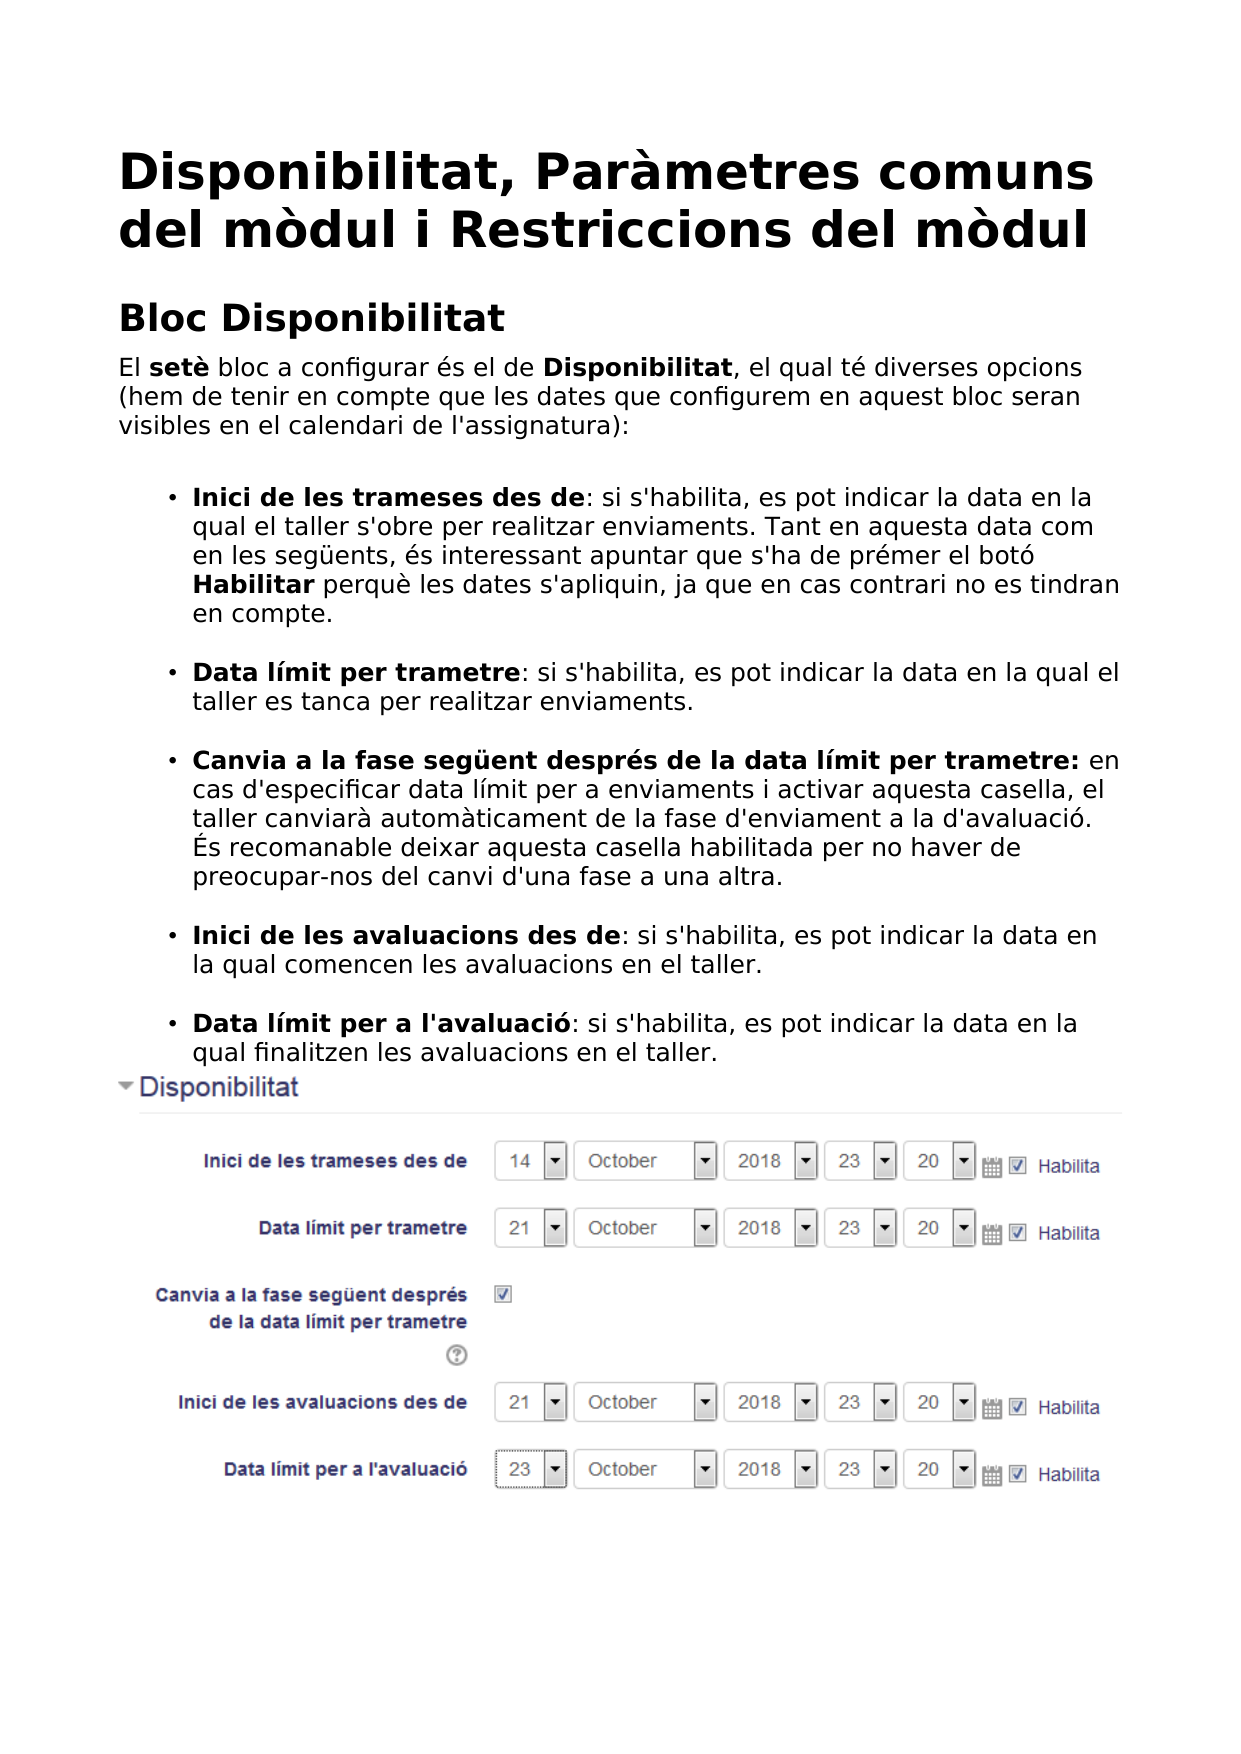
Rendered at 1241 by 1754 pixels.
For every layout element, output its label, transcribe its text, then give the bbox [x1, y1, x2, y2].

list Canvia a la fase següent després de la data límit per trametre: en cas d'especificar data límit per a enviaments i activar aquesta casella, el taller canviarà automàticament de la fase d'enviament a la d'avaluació. És recomanable deixar aquesta casella habilitada per no haver de preocupar-nos del canvi d'una fase a una altra. [177, 746, 1122, 892]
subtitle Bloc Disponibilitat [118, 297, 1122, 341]
list Data límit per a l'avaluació: si s'habilita, es pot indicar la data en la qual finalitzen les avaluacions en el taller. [177, 1009, 1122, 1067]
list Inici de les trameses des de: si s'habilita, es pot indicar la data en la qual el taller s'obre per realitzar enviaments. Tant en aquesta data com en les següents, és interessant apuntar que s'ha de prémer el botó Habilitar perquè les dates s'apliquin, ja que en cas contrari no es tindran en compte. [177, 483, 1122, 628]
picture [118, 1067, 1123, 1500]
text El setè bloc a configurar és el de Disponibilitat, el qual té diverses opcions (hem de tenir en compte que les dates que configurem en aquest bloc seran visibles en el calendari de l'assignatura): [118, 353, 1122, 441]
subtitle Disponibilitat, Paràmetres comuns del mòdul i Restriccions del mòdul [118, 143, 1122, 259]
list Data límit per trametre: si s'habilita, es pot indicar la data en la qual el taller es tanca per realitzar enviaments. [177, 658, 1122, 716]
list Inici de les avaluacions des de: si s'habilita, es pot indicar la data en la qual comencen les avaluacions en el taller. [177, 921, 1122, 979]
